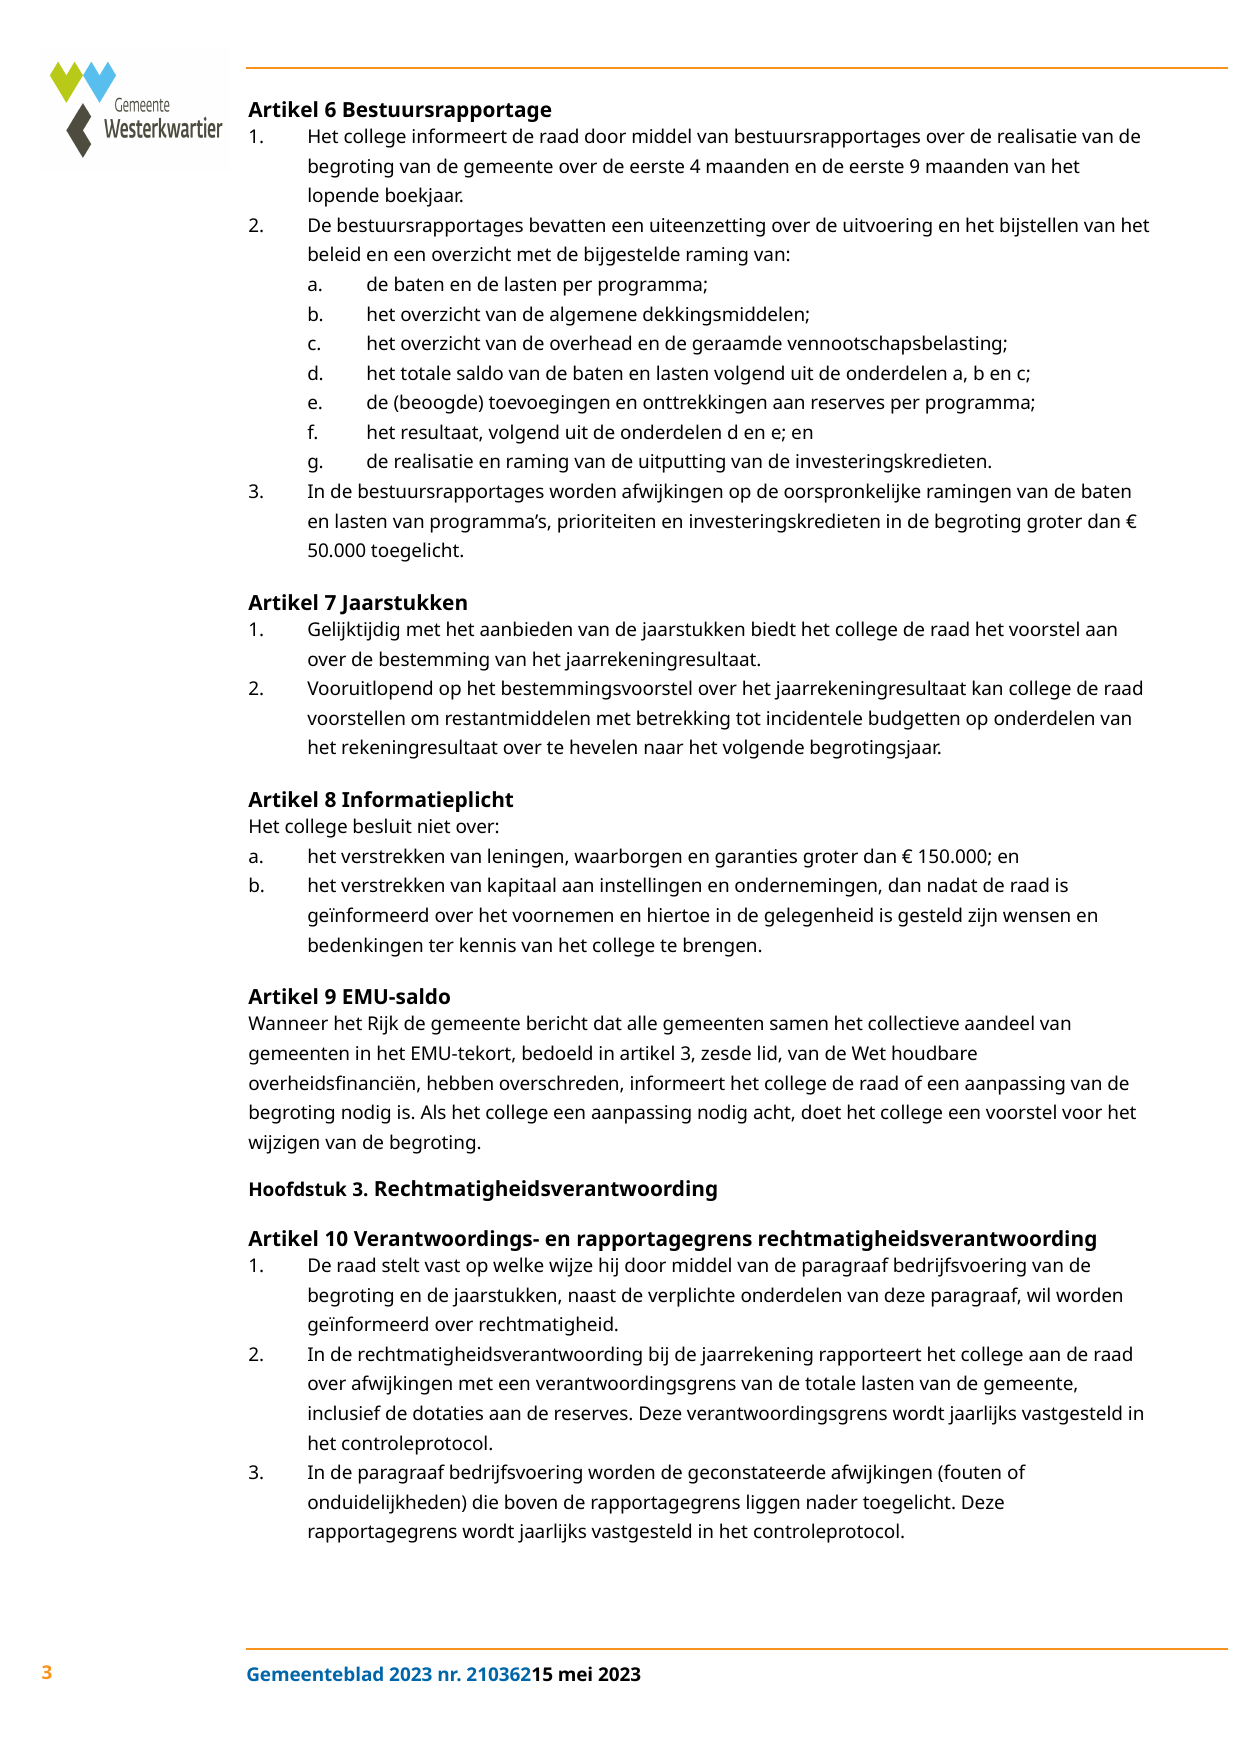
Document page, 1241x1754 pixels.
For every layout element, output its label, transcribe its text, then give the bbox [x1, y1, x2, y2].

list In de bestuursrapportages worden afwijkingen op de oorspronkelijke ramingen van de baten en lasten van programma’s, prioriteiten en investeringskredieten in de begroting groter dan € 50.000 toegelicht. [248, 478, 1152, 563]
list het overzicht van de algemene dekkingsmiddelen; [307, 301, 1152, 326]
list het overzicht van de overhead en de geraamde vennootschapsbelasting; [307, 330, 1152, 356]
text Artikel 10 Verantwoordings- en rapportagegrens rechtmatigheidsverantwoording [248, 1224, 1152, 1252]
list het resultaat, volgend uit de onderdelen d en e; en [307, 419, 1152, 445]
list In de rechtmatigheidsverantwoording bij de jaarrekening rapporteert het college aan de raad over afwijkingen met een verantwoordingsgrens van de totale lasten van de gemeente, inclusief de dotaties aan de reserves. Deze verantwoordingsgrens wordt jaarlijks vastgesteld in het controleprotocol. [248, 1341, 1152, 1456]
list het totale saldo van de baten en lasten volgend uit de onderdelen a, b en c; [307, 360, 1152, 386]
text Hoofdstuk 3. Rechtmatigheidsverantwoording [248, 1174, 1152, 1203]
text Wanneer het Rijk de gemeente bericht dat alle gemeenten samen het collectieve aandeel van gemeenten in het EMU-tekort, bedoeld in artikel 3, zesde lid, van de Wet houdbare overheidsfinanciën, hebben overschreden, informeert het college de raad of een aanpassing van de begroting nodig is. Als het college een aanpassing nodig acht, doet het college een voorstel voor het wijzigen van de begroting. [248, 1011, 1152, 1155]
text Artikel 8 Informatieplicht [248, 785, 1152, 813]
picture [41, 47, 231, 172]
list het verstrekken van kapitaal aan instellingen en ondernemingen, dan nadat de raad is geïnformeerd over het voornemen en hiertoe in de gelegenheid is gesteld zijn wensen en bedenkingen ter kennis van het college te brengen. [248, 873, 1152, 957]
list de (beoogde) toevoegingen en onttrekkingen aan reserves per programma; [307, 389, 1152, 415]
list De raad stelt vast op welke wijze hij door middel van de paragraaf bedrijfsvoering van de begroting en de jaarstukken, naast de verplichte onderdelen van deze paragraaf, wil worden geïnformeerd over rechtmatigheid. [248, 1252, 1152, 1337]
text Artikel 9 EMU-saldo [248, 982, 1152, 1011]
list de realisatie en raming van de uitputting van de investeringskredieten. [307, 449, 1152, 474]
list In de paragraaf bedrijfsvoering worden de geconstateerde afwijkingen (fouten of onduidelijkheden) die boven de rapportagegrens liggen nader toegelicht. Deze rapportagegrens wordt jaarlijks vastgesteld in het controleprotocol. [248, 1459, 1152, 1544]
list Gelijktijdig met het aanbieden van de jaarstukken biedt het college de raad het voorstel aan over de bestemming van het jaarrekeningresultaat. [248, 616, 1152, 672]
list Het college informeert de raad door middel van bestuursrapportages over de realisatie van de begroting van de gemeente over de eerste 4 maanden en de eerste 9 maanden van het lopende boekjaar. [248, 123, 1152, 208]
list het verstrekken van leningen, waarborgen en garanties groter dan € 150.000; en [248, 843, 1152, 869]
list De bestuursrapportages bevatten een uiteenzetting over de uitvoering en het bijstellen van het beleid en een overzicht met de bijgestelde raming van: [248, 212, 1152, 267]
text Het college besluit niet over: [248, 813, 1152, 839]
list Vooruitlopend op het bestemmingsvoorstel over het jaarrekeningresultaat kan college de raad voorstellen om restantmiddelen met betrekking tot incidentele budgetten op onderdelen van het rekeningresultaat over te hevelen naar het volgende begrotingsjaar. [248, 675, 1152, 760]
text Artikel 7 Jaarstukken [248, 588, 1152, 616]
text Artikel 6 Bestuursrapportage [248, 95, 1152, 123]
list de baten en de lasten per programma; [307, 271, 1152, 297]
